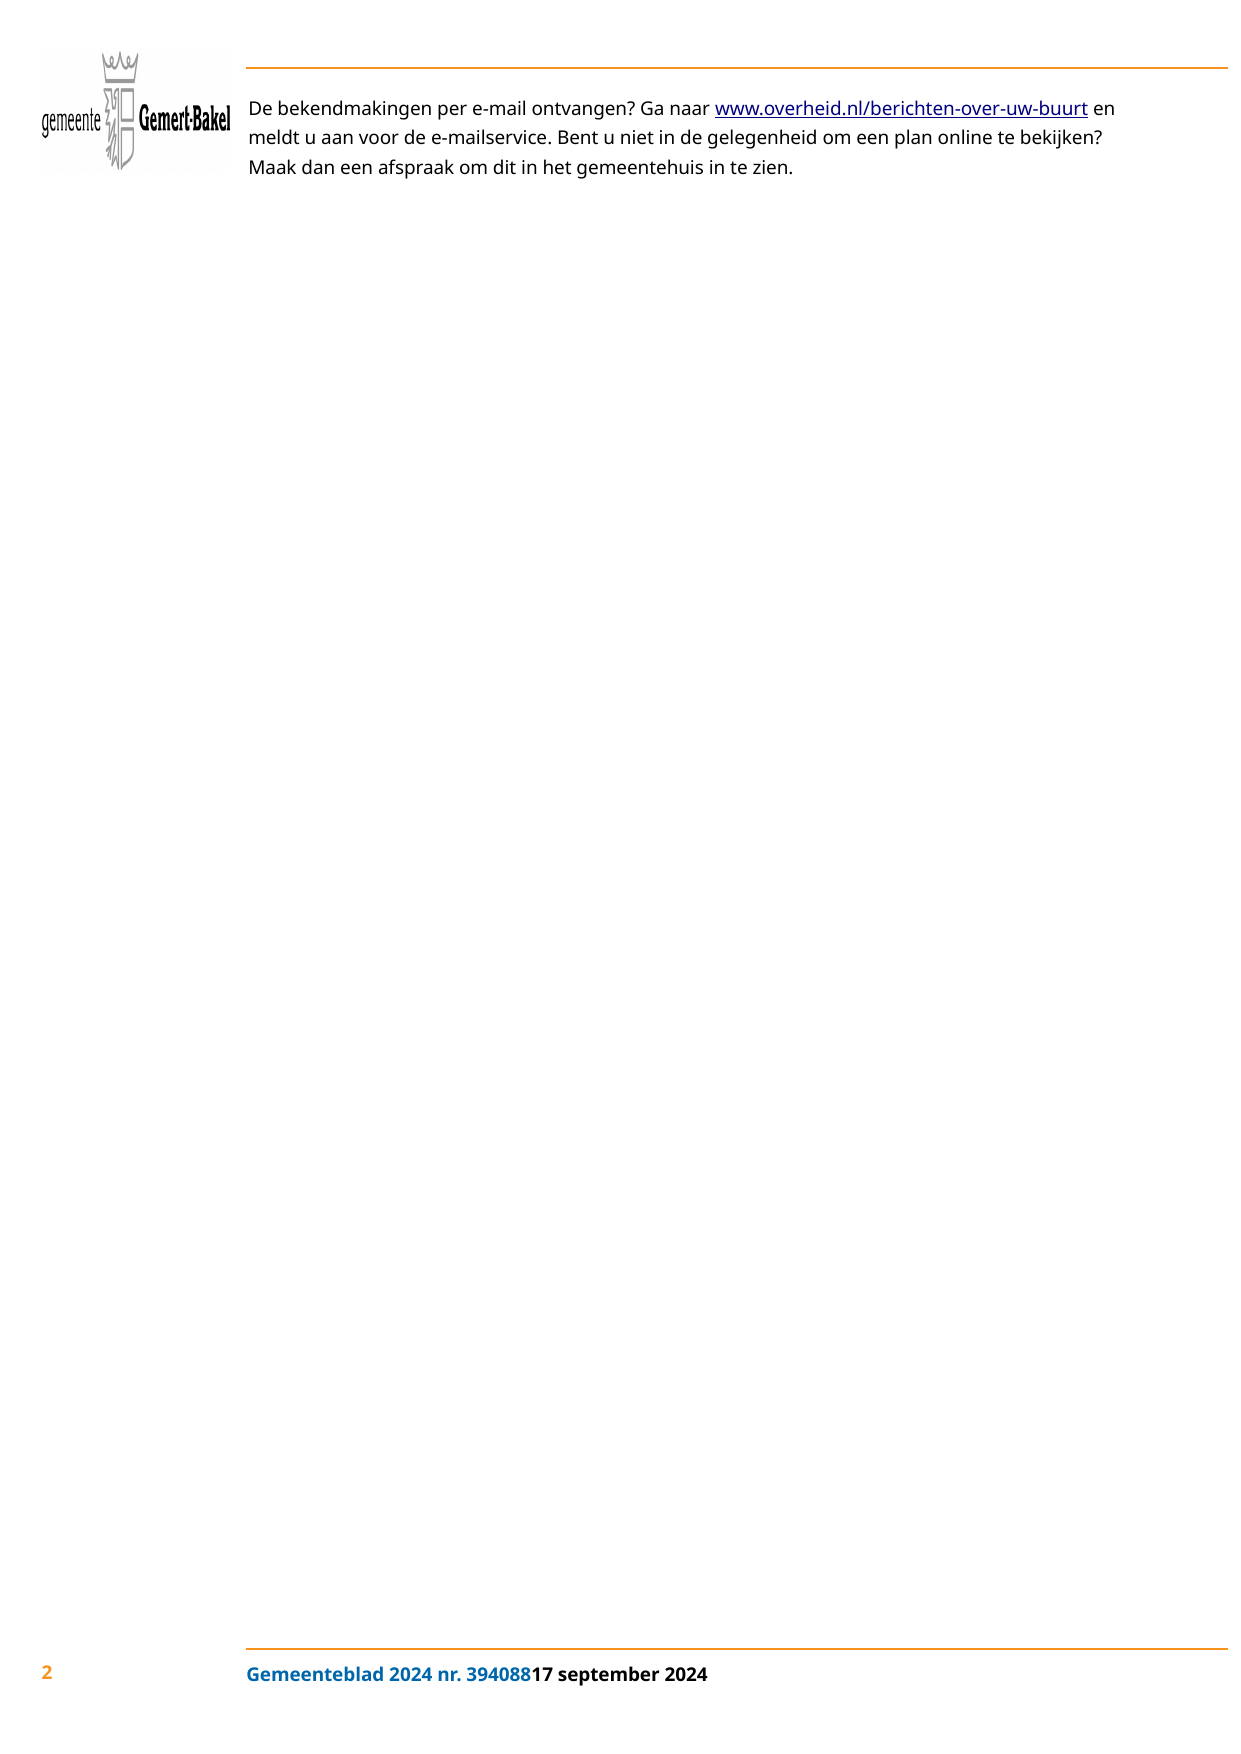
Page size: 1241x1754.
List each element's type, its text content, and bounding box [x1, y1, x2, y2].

text De bekendmakingen per e-mail ontvangen? Ga naar www.overheid.nl/berichten-over-uw-buurt en meldt u aan voor de e-mailservice. Bent u niet in de gelegenheid om een plan online te bekijken? Maak dan een afspraak om dit in het gemeentehuis in te zien. [248, 95, 1152, 180]
picture [41, 47, 231, 172]
